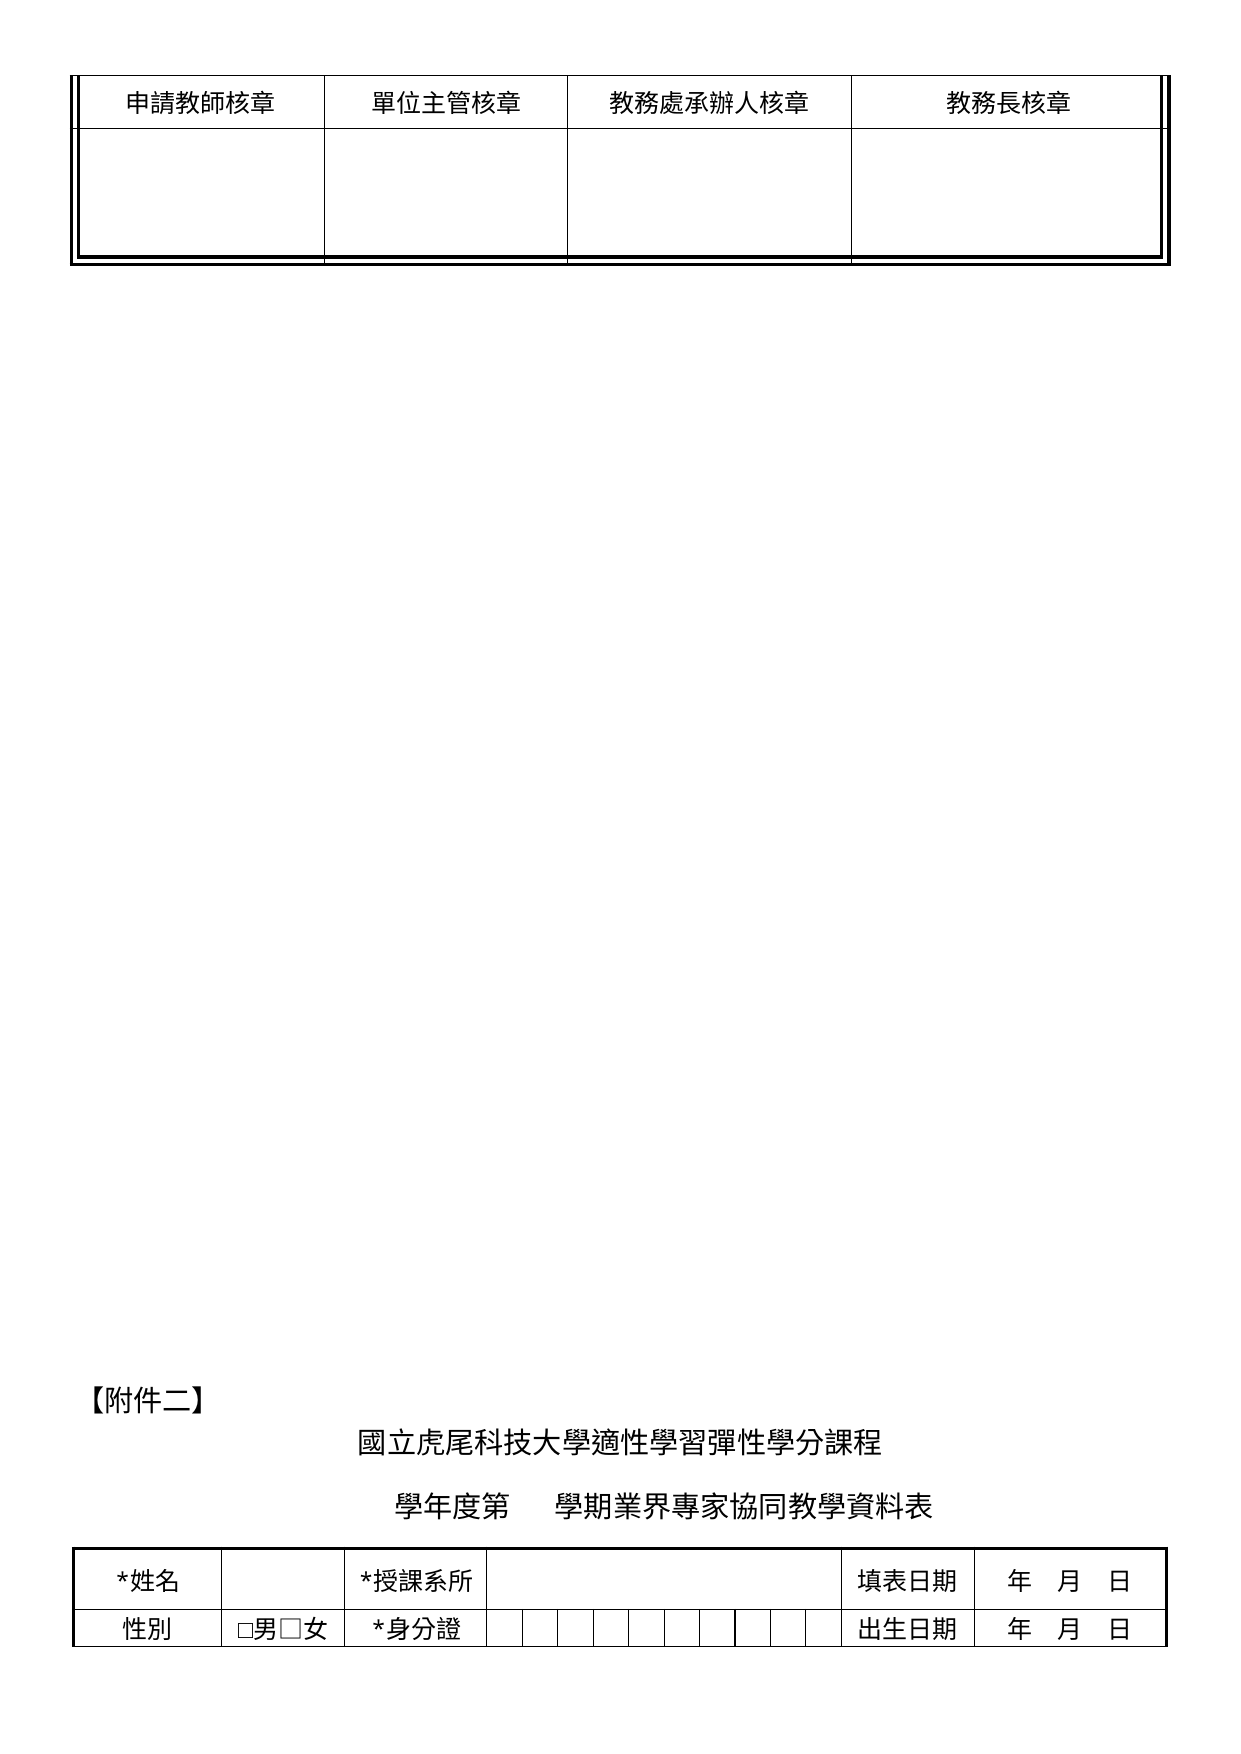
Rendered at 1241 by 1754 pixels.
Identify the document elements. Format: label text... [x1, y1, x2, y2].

table_cell [80, 129, 324, 255]
table_cell 申請教師核章 [80, 76, 324, 127]
table_header [222, 1550, 344, 1609]
table_cell [325, 129, 567, 255]
table_cell [487, 1610, 522, 1646]
table_header [487, 1550, 841, 1609]
table_cell 單位主管核章 [325, 76, 567, 127]
table_cell [594, 1610, 628, 1646]
text 國立虎尾科技大學適性學習彈性學分課程 [75, 1420, 1165, 1462]
table_cell *身分證 [345, 1610, 486, 1646]
table_cell [568, 129, 851, 255]
table_cell 性別 [75, 1610, 221, 1646]
table_cell [736, 1610, 770, 1646]
table_header 年 月 日 [975, 1550, 1165, 1609]
table_cell [665, 1610, 699, 1646]
table_cell [700, 1610, 734, 1646]
table_cell [771, 1610, 805, 1646]
table_cell 教務長核章 [852, 76, 1160, 127]
text 【附件二】 [75, 1377, 1165, 1420]
table_cell [558, 1610, 593, 1646]
table_cell [852, 129, 1160, 255]
table_cell 教務處承辦人核章 [568, 76, 851, 127]
table_header 填表日期 [842, 1550, 974, 1609]
text 學年度第 學期業界專家協同教學資料表 [75, 1483, 1165, 1526]
table_header *授課系所 [345, 1550, 486, 1609]
table_cell [629, 1610, 664, 1646]
table_cell 年 月 日 [975, 1610, 1165, 1646]
table_cell [806, 1610, 841, 1646]
table_cell [523, 1610, 557, 1646]
table_cell □男□女 [222, 1610, 344, 1646]
table_cell 出生日期 [842, 1610, 974, 1646]
table_header *姓名 [75, 1550, 221, 1609]
